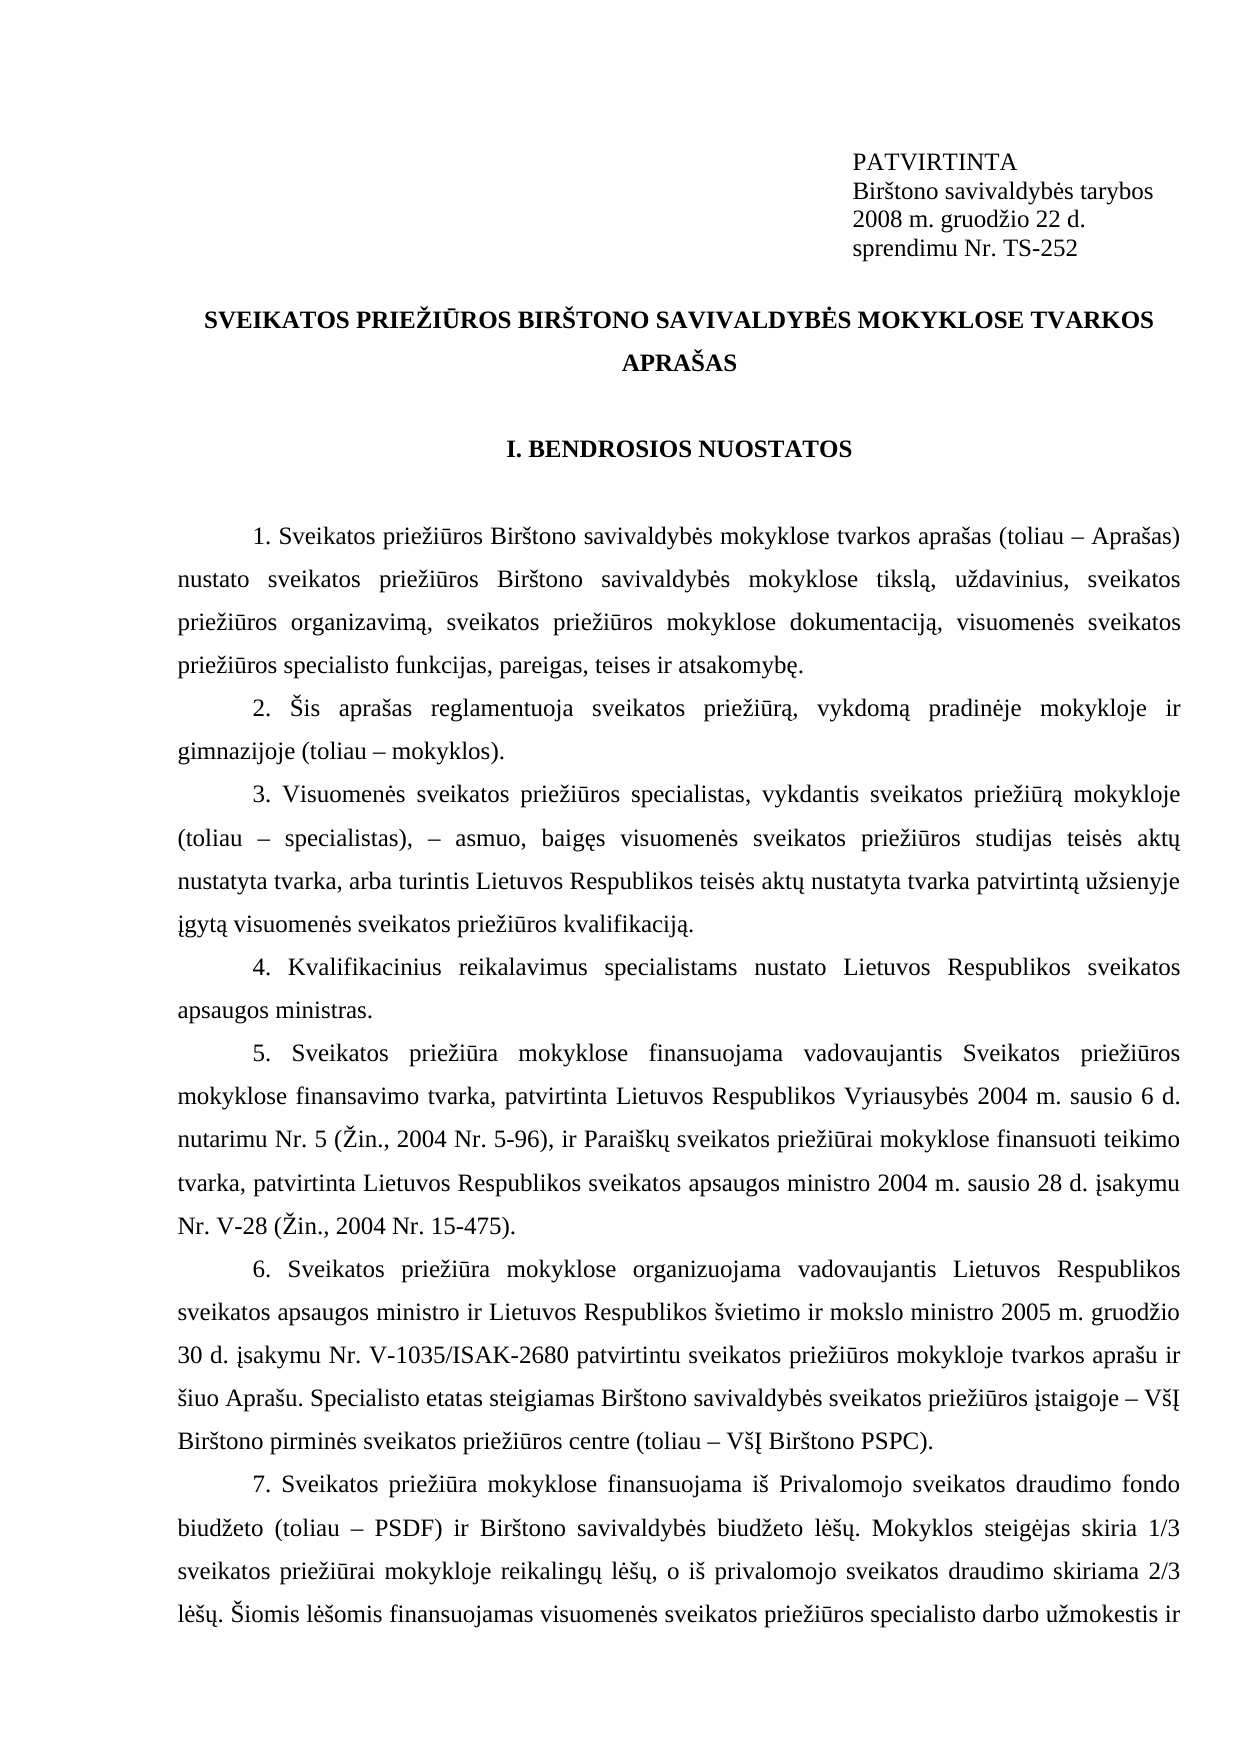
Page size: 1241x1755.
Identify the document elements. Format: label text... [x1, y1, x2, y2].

text 3. Visuomenės sveikatos priežiūros specialistas, vykdantis sveikatos priežiūrą mokykloje (toliau – specialistas), – asmuo, baigęs visuomenės sveikatos priežiūros studijas teisės aktų nustatyta tvarka, arba turintis Lietuvos Respublikos teisės aktų nustatyta tvarka patvirtintą užsienyje įgytą visuomenės sveikatos priežiūros kvalifikaciją. [177, 779, 1181, 938]
text sprendimu Nr. TS-252 [852, 233, 1181, 262]
text Birštono savivaldybės tarybos [852, 176, 1181, 204]
text I. BENDROSIOS NUOSTATOS [177, 434, 1181, 463]
text 5. Sveikatos priežiūra mokyklose finansuojama vadovaujantis Sveikatos priežiūros mokyklose finansavimo tvarka, patvirtinta Lietuvos Respublikos Vyriausybės 2004 m. sausio 6 d. nutarimu Nr. 5 (Žin., 2004 Nr. 5-96), ir Paraiškų sveikatos priežiūrai mokyklose finansuoti teikimo tvarka, patvirtinta Lietuvos Respublikos sveikatos apsaugos ministro 2004 m. sausio 28 d. įsakymu Nr. V-28 (Žin., 2004 Nr. 15-475). [177, 1038, 1181, 1239]
text 2. Šis aprašas reglamentuoja sveikatos priežiūrą, vykdomą pradinėje mokykloje ir gimnazijoje (toliau – mokyklos). [177, 693, 1181, 765]
text Patvirtinta [852, 147, 1181, 176]
text 2008 m. gruodžio 22 d. [852, 204, 1181, 233]
text 4. Kvalifikacinius reikalavimus specialistams nustato Lietuvos Respublikos sveikatos apsaugos ministras. [177, 952, 1181, 1024]
text 7. Sveikatos priežiūra mokyklose finansuojama iš Privalomojo sveikatos draudimo fondo biudžeto (toliau – PSDF) ir Birštono savivaldybės biudžeto lėšų. Mokyklos steigėjas skiria 1/3 sveikatos priežiūrai mokykloje reikalingų lėšų, o iš privalomojo sveikatos draudimo skiriama 2/3 lėšų. Šiomis lėšomis finansuojamas visuomenės sveikatos priežiūros specialisto darbo užmokestis ir [177, 1469, 1181, 1628]
text 1. Sveikatos priežiūros Birštono savivaldybės mokyklose tvarkos aprašas (toliau – Aprašas) nustato sveikatos priežiūros Birštono savivaldybės mokyklose tikslą, uždavinius, sveikatos priežiūros organizavimą, sveikatos priežiūros mokyklose dokumentaciją, visuomenės sveikatos priežiūros specialisto funkcijas, pareigas, teises ir atsakomybę. [177, 521, 1181, 679]
text 6. Sveikatos priežiūra mokyklose organizuojama vadovaujantis Lietuvos Respublikos sveikatos apsaugos ministro ir Lietuvos Respublikos švietimo ir mokslo ministro 2005 m. gruodžio 30 d. įsakymu Nr. V-1035/ISAK-2680 patvirtintu sveikatos priežiūros mokykloje tvarkos aprašu ir šiuo Aprašu. Specialisto etatas steigiamas Birštono savivaldybės sveikatos priežiūros įstaigoje – VšĮ Birštono pirminės sveikatos priežiūros centre (toliau – VšĮ Birštono PSPC). [177, 1254, 1181, 1455]
text SVEIKATOS PRIEŽIŪROS BIRŠTONO SAVIVALDYBĖS MOKYKLOSE TVARKOS APRAŠAS [177, 305, 1181, 377]
